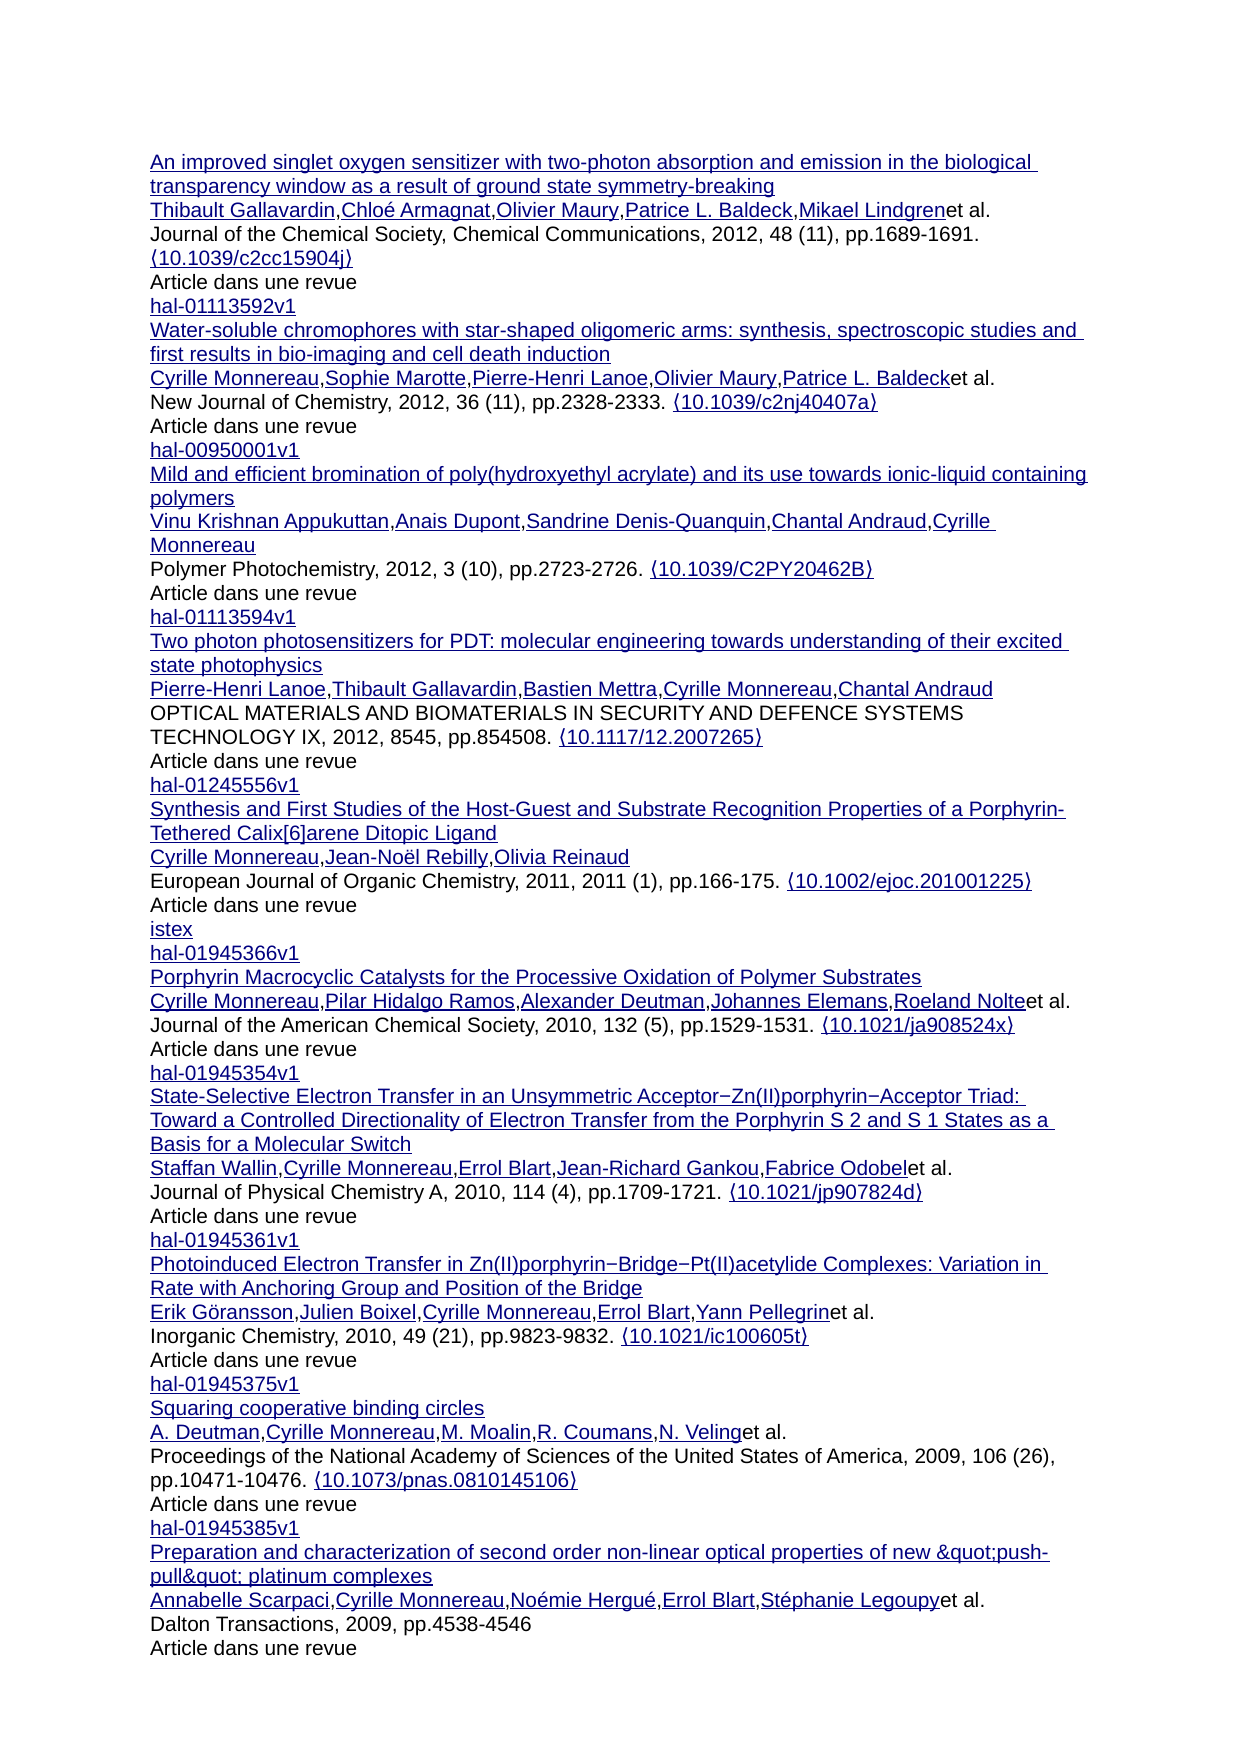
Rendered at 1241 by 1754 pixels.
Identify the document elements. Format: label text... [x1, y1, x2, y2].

table_cell Synthesis and First Studies of the Host-Guest and Substrate Recognition Properties of a Porphyrin-Tethered Calix[6]arene Ditopic Ligand Cyrille Monnereau,Jean-Noël Rebilly,Olivia Reinaud European Journal of Organic Chemistry, 2011, 2011 (1), pp.166-175. ⟨10.1002/ejoc.201001225⟩ Article dans une revue istex hal-01945366v1 [150, 797, 1090, 964]
table_cell An improved singlet oxygen sensitizer with two-photon absorption and emission in the biological transparency window as a result of ground state symmetry-breaking Thibault Gallavardin,Chloé Armagnat,Olivier Maury,Patrice L. Baldeck,Mikael Lindgrenet al. Journal of the Chemical Society, Chemical Communications, 2012, 48 (11), pp.1689-1691. ⟨10.1039/c2cc15904j⟩ Article dans une revue hal-01113592v1 [150, 150, 1090, 318]
table_cell Mild and efficient bromination of poly(hydroxyethyl acrylate) and its use towards ionic-liquid containing polymers Vinu Krishnan Appukuttan,Anais Dupont,Sandrine Denis-Quanquin,Chantal Andraud,Cyrille Monnereau Polymer Photochemistry, 2012, 3 (10), pp.2723-2726. ⟨10.1039/C2PY20462B⟩ Article dans une revue hal-01113594v1 [150, 461, 1090, 629]
table_cell Water-soluble chromophores with star-shaped oligomeric arms: synthesis, spectroscopic studies and first results in bio-imaging and cell death induction Cyrille Monnereau,Sophie Marotte,Pierre-Henri Lanoe,Olivier Maury,Patrice L. Baldecket al. New Journal of Chemistry, 2012, 36 (11), pp.2328-2333. ⟨10.1039/c2nj40407a⟩ Article dans une revue hal-00950001v1 [150, 318, 1090, 461]
table_cell Porphyrin Macrocyclic Catalysts for the Processive Oxidation of Polymer Substrates Cyrille Monnereau,Pilar Hidalgo Ramos,Alexander Deutman,Johannes Elemans,Roeland Nolteet al. Journal of the American Chemical Society, 2010, 132 (5), pp.1529-1531. ⟨10.1021/ja908524x⟩ Article dans une revue hal-01945354v1 [150, 965, 1090, 1084]
table_cell Two photon photosensitizers for PDT: molecular engineering towards understanding of their excited state photophysics Pierre-Henri Lanoe,Thibault Gallavardin,Bastien Mettra,Cyrille Monnereau,Chantal Andraud OPTICAL MATERIALS AND BIOMATERIALS IN SECURITY AND DEFENCE SYSTEMS TECHNOLOGY IX, 2012, 8545, pp.854508. ⟨10.1117/12.2007265⟩ Article dans une revue hal-01245556v1 [150, 629, 1090, 797]
table_cell State-Selective Electron Transfer in an Unsymmetric Acceptor−Zn(II)porphyrin−Acceptor Triad: Toward a Controlled Directionality of Electron Transfer from the Porphyrin S 2 and S 1 States as a Basis for a Molecular Switch Staffan Wallin,Cyrille Monnereau,Errol Blart,Jean-Richard Gankou,Fabrice Odobelet al. Journal of Physical Chemistry A, 2010, 114 (4), pp.1709-1721. ⟨10.1021/jp907824d⟩ Article dans une revue hal-01945361v1 [150, 1084, 1090, 1252]
table_cell Preparation and characterization of second order non-linear optical properties of new &quot;push-pull&quot; platinum complexes Annabelle Scarpaci,Cyrille Monnereau,Noémie Hergué,Errol Blart,Stéphanie Legoupyet al. Dalton Transactions, 2009, pp.4538-4546 Article dans une revue [150, 1540, 1090, 1659]
table_cell Photoinduced Electron Transfer in Zn(II)porphyrin−Bridge−Pt(II)acetylide Complexes: Variation in Rate with Anchoring Group and Position of the Bridge Erik Göransson,Julien Boixel,Cyrille Monnereau,Errol Blart,Yann Pellegrinet al. Inorganic Chemistry, 2010, 49 (21), pp.9823-9832. ⟨10.1021/ic100605t⟩ Article dans une revue hal-01945375v1 [150, 1252, 1090, 1396]
table_cell Squaring cooperative binding circles A. Deutman,Cyrille Monnereau,M. Moalin,R. Coumans,N. Velinget al. Proceedings of the National Academy of Sciences of the United States of America, 2009, 106 (26), pp.10471-10476. ⟨10.1073/pnas.0810145106⟩ Article dans une revue hal-01945385v1 [150, 1396, 1090, 1539]
